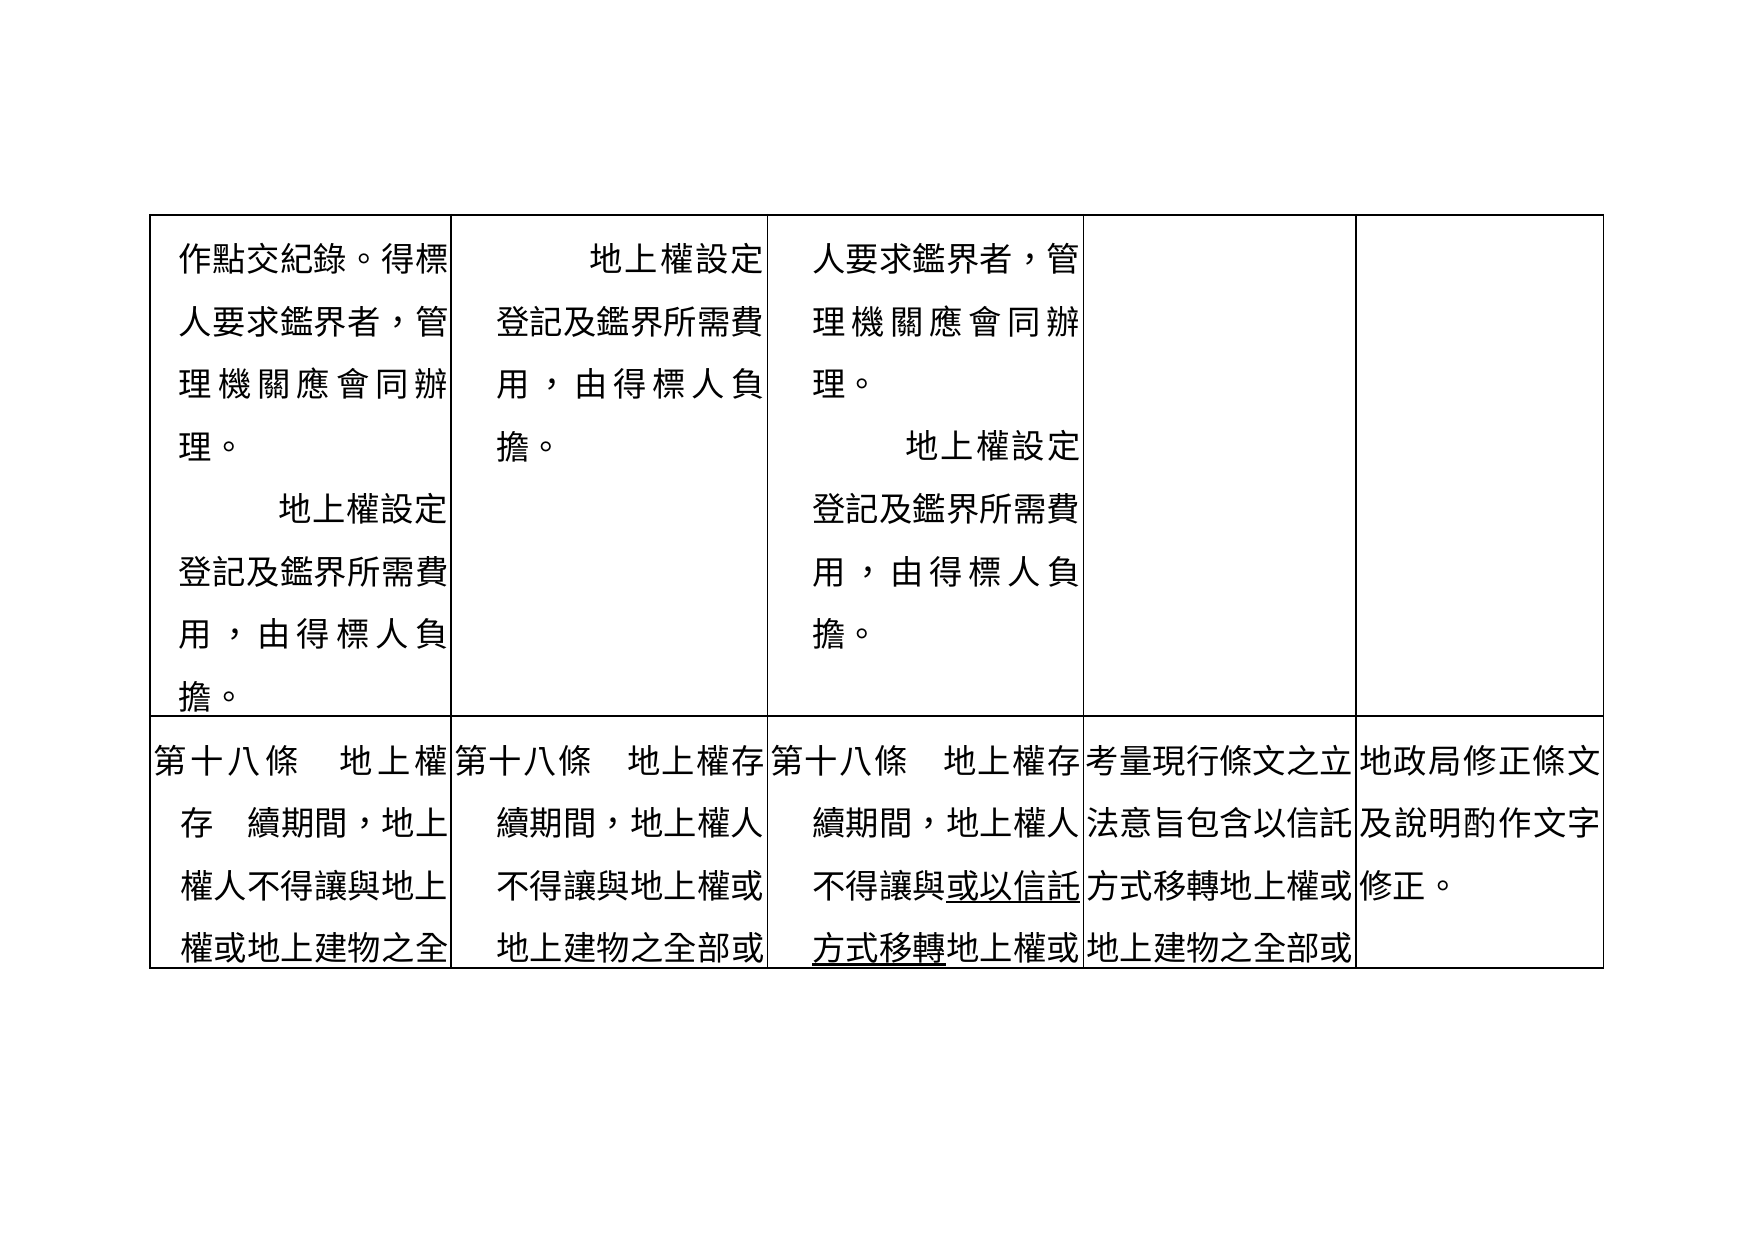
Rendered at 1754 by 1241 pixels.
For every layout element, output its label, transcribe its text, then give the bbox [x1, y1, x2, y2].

table_cell 作點交紀錄。得標人要求鑑界者，管理機關應會同辦理。 地上權設定登記及鑑界所需費用，由得標人負擔。 [151, 216, 450, 715]
table_cell 第十八條 地上權存 續期間，地上權人不得讓與地上權或地上建物之全 [151, 717, 450, 967]
table_cell 人要求鑑界者，管理機關應會同辦理。 地上權設定登記及鑑界所需費用，由得標人負擔。 [768, 216, 1083, 715]
table_cell 地上權設定登記及鑑界所需費用，由得標人負擔。 [452, 216, 767, 715]
table_cell 第十八條 地上權存續期間，地上權人不得讓與或以信託方式移轉地上權或 [768, 717, 1083, 967]
table_cell [1357, 216, 1603, 715]
table_cell 地政局修正條文及說明酌作文字修正。 [1357, 717, 1603, 967]
table_cell 考量現行條文之立法意旨包含以信託方式移轉地上權或地上建物之全部或 [1084, 717, 1355, 967]
table_cell [1084, 216, 1355, 715]
table_cell 第十八條 地上權存 續期間，地上權人不得讓與地上權或地上建物之全部或 [452, 717, 767, 967]
